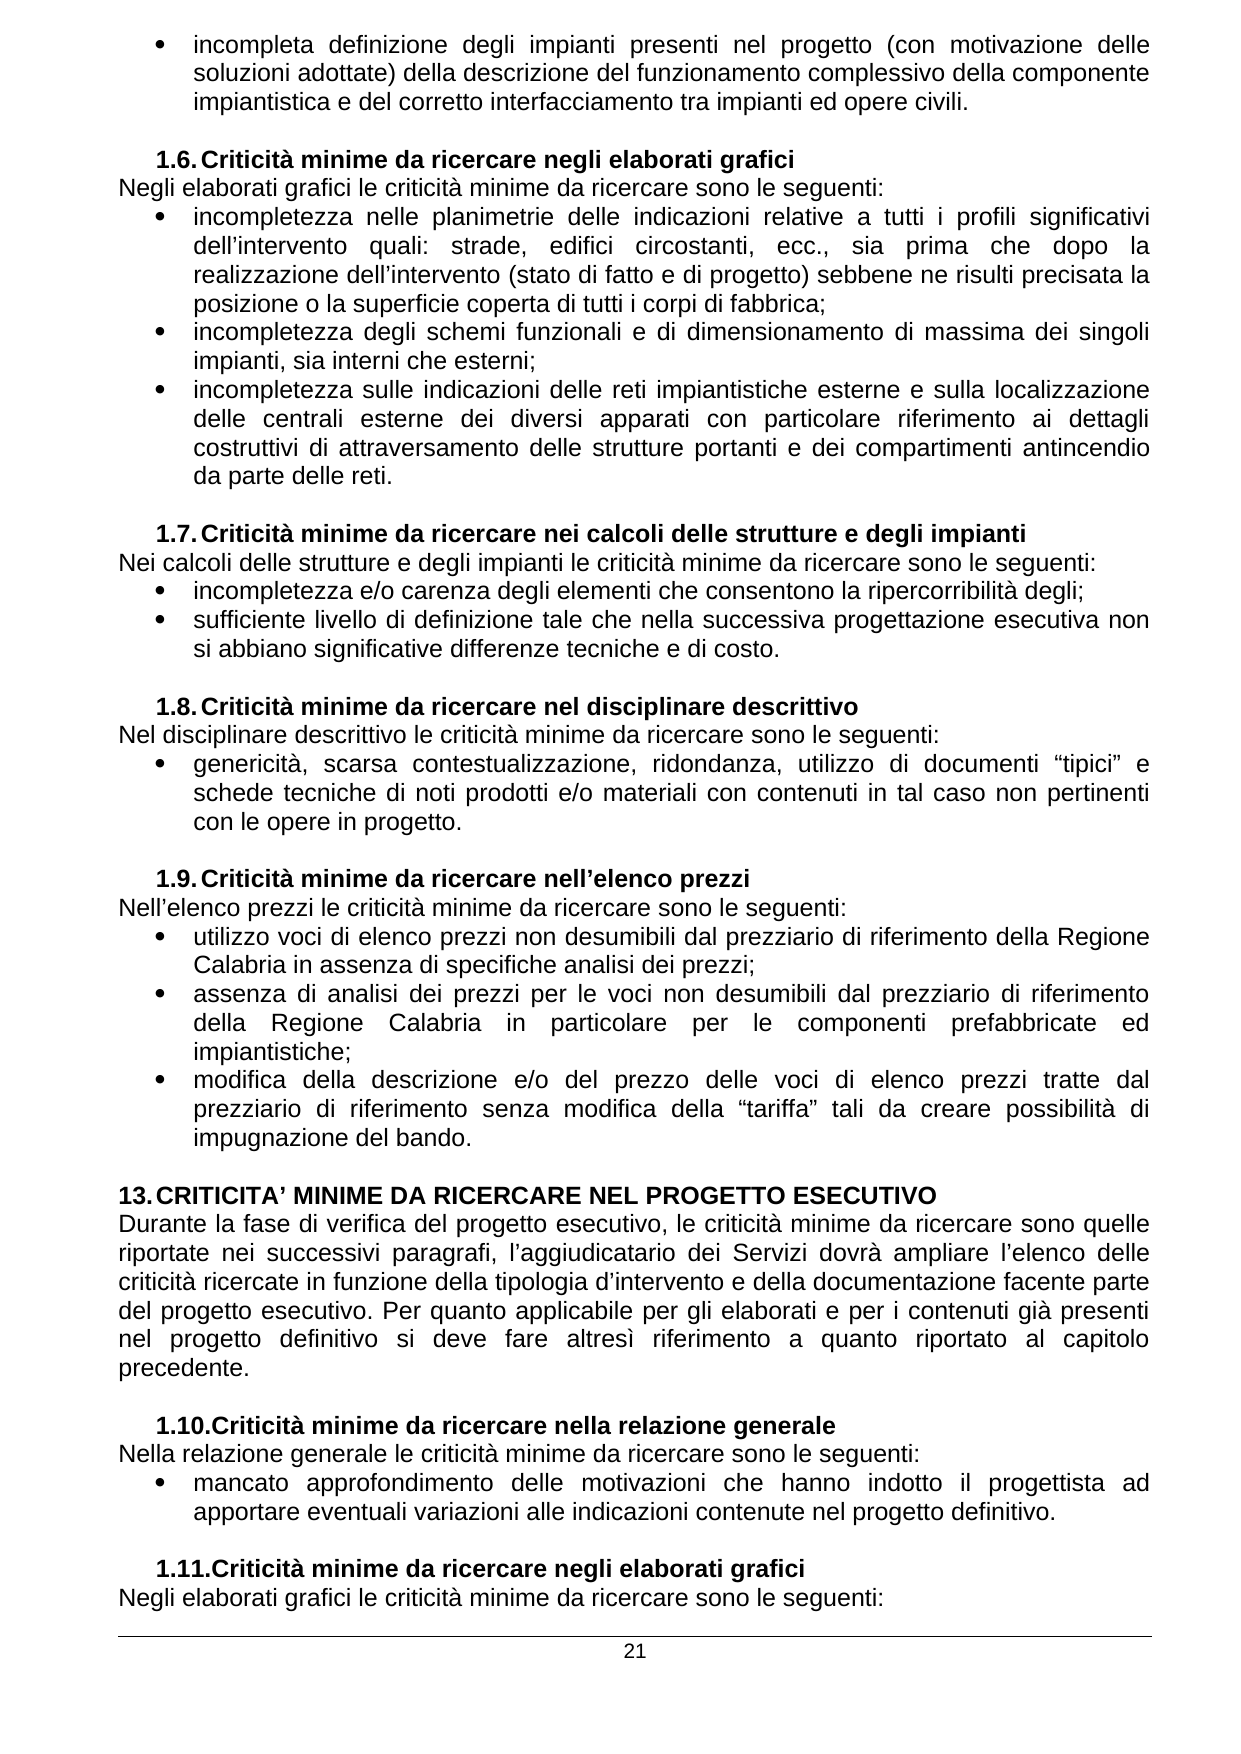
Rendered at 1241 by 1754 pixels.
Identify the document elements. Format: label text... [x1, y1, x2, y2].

list incompletezza e/o carenza degli elementi che consentono la ripercorribilità degli; [156, 576, 1152, 605]
list genericità, scarsa contestualizzazione, ridondanza, utilizzo di documenti “tipici” e schede tecniche di noti prodotti e/o materiali con contenuti in tal caso non pertinenti con le opere in progetto. [156, 749, 1152, 835]
list incompletezza degli schemi funzionali e di dimensionamento di massima dei singoli impianti, sia interni che esterni; [156, 317, 1152, 375]
list utilizzo voci di elenco prezzi non desumibili dal prezziario di riferimento della Regione Calabria in assenza di specifiche analisi dei prezzi; [156, 922, 1152, 979]
text Negli elaborati grafici le criticità minime da ricercare sono le seguenti: [118, 1583, 1152, 1612]
list modifica della descrizione e/o del prezzo delle voci di elenco prezzi tratte dal prezziario di riferimento senza modifica della “tariffa” tali da creare possibilità di impugnazione del bando. [156, 1066, 1152, 1152]
subtitle Criticità minime da ricercare nel disciplinare descrittivo [156, 691, 1152, 720]
list mancato approfondimento delle motivazioni che hanno indotto il progettista ad apportare eventuali variazioni alle indicazioni contenute nel progetto definitivo. [156, 1468, 1152, 1526]
text Negli elaborati grafici le criticità minime da ricercare sono le seguenti: [118, 173, 1152, 202]
subtitle Criticità minime da ricercare negli elaborati grafici [156, 1554, 1152, 1583]
text Durante la fase di verifica del progetto esecutivo, le criticità minime da ricercare sono quelle riportate nei successivi paragrafi, l’aggiudicatario dei Servizi dovrà ampliare l’elenco delle criticità ricercate in funzione della tipologia d’intervento e della documentazione facente parte del progetto esecutivo. Per quanto applicabile per gli elaborati e per i contenuti già presenti nel progetto definitivo si deve fare altresì riferimento a quanto riportato al capitolo precedente. [118, 1209, 1152, 1382]
list CRITICITA’ MINIME DA RICERCARE NEL PROGETTO ESECUTIVO [118, 1181, 1152, 1209]
subtitle Criticità minime da ricercare nella relazione generale [156, 1411, 1152, 1439]
text Nei calcoli delle strutture e degli impianti le criticità minime da ricercare sono le seguenti: [118, 547, 1152, 576]
subtitle Criticità minime da ricercare nell’elenco prezzi [156, 864, 1152, 893]
text Nell’elenco prezzi le criticità minime da ricercare sono le seguenti: [118, 893, 1152, 922]
list incompletezza nelle planimetrie delle indicazioni relative a tutti i profili significativi dell’intervento quali: strade, edifici circostanti, ecc., sia prima che dopo la realizzazione dell’intervento (stato di fatto e di progetto) sebbene ne risulti precisata la posizione o la superficie coperta di tutti i corpi di fabbrica; [156, 202, 1152, 317]
list incompleta definizione degli impianti presenti nel progetto (con motivazione delle soluzioni adottate) della descrizione del funzionamento complessivo della componente impiantistica e del corretto interfacciamento tra impianti ed opere civili. [156, 29, 1152, 116]
list incompletezza sulle indicazioni delle reti impiantistiche esterne e sulla localizzazione delle centrali esterne dei diversi apparati con particolare riferimento ai dettagli costruttivi di attraversamento delle strutture portanti e dei compartimenti antincendio da parte delle reti. [156, 375, 1152, 490]
list assenza di analisi dei prezzi per le voci non desumibili dal prezziario di riferimento della Regione Calabria in particolare per le componenti prefabbricate ed impiantistiche; [156, 979, 1152, 1066]
text Nella relazione generale le criticità minime da ricercare sono le seguenti: [118, 1439, 1152, 1468]
subtitle Criticità minime da ricercare nei calcoli delle strutture e degli impianti [156, 519, 1152, 547]
text Nel disciplinare descrittivo le criticità minime da ricercare sono le seguenti: [118, 720, 1152, 749]
list sufficiente livello di definizione tale che nella successiva progettazione esecutiva non si abbiano significative differenze tecniche e di costo. [156, 605, 1152, 663]
subtitle Criticità minime da ricercare negli elaborati grafici [156, 145, 1152, 173]
